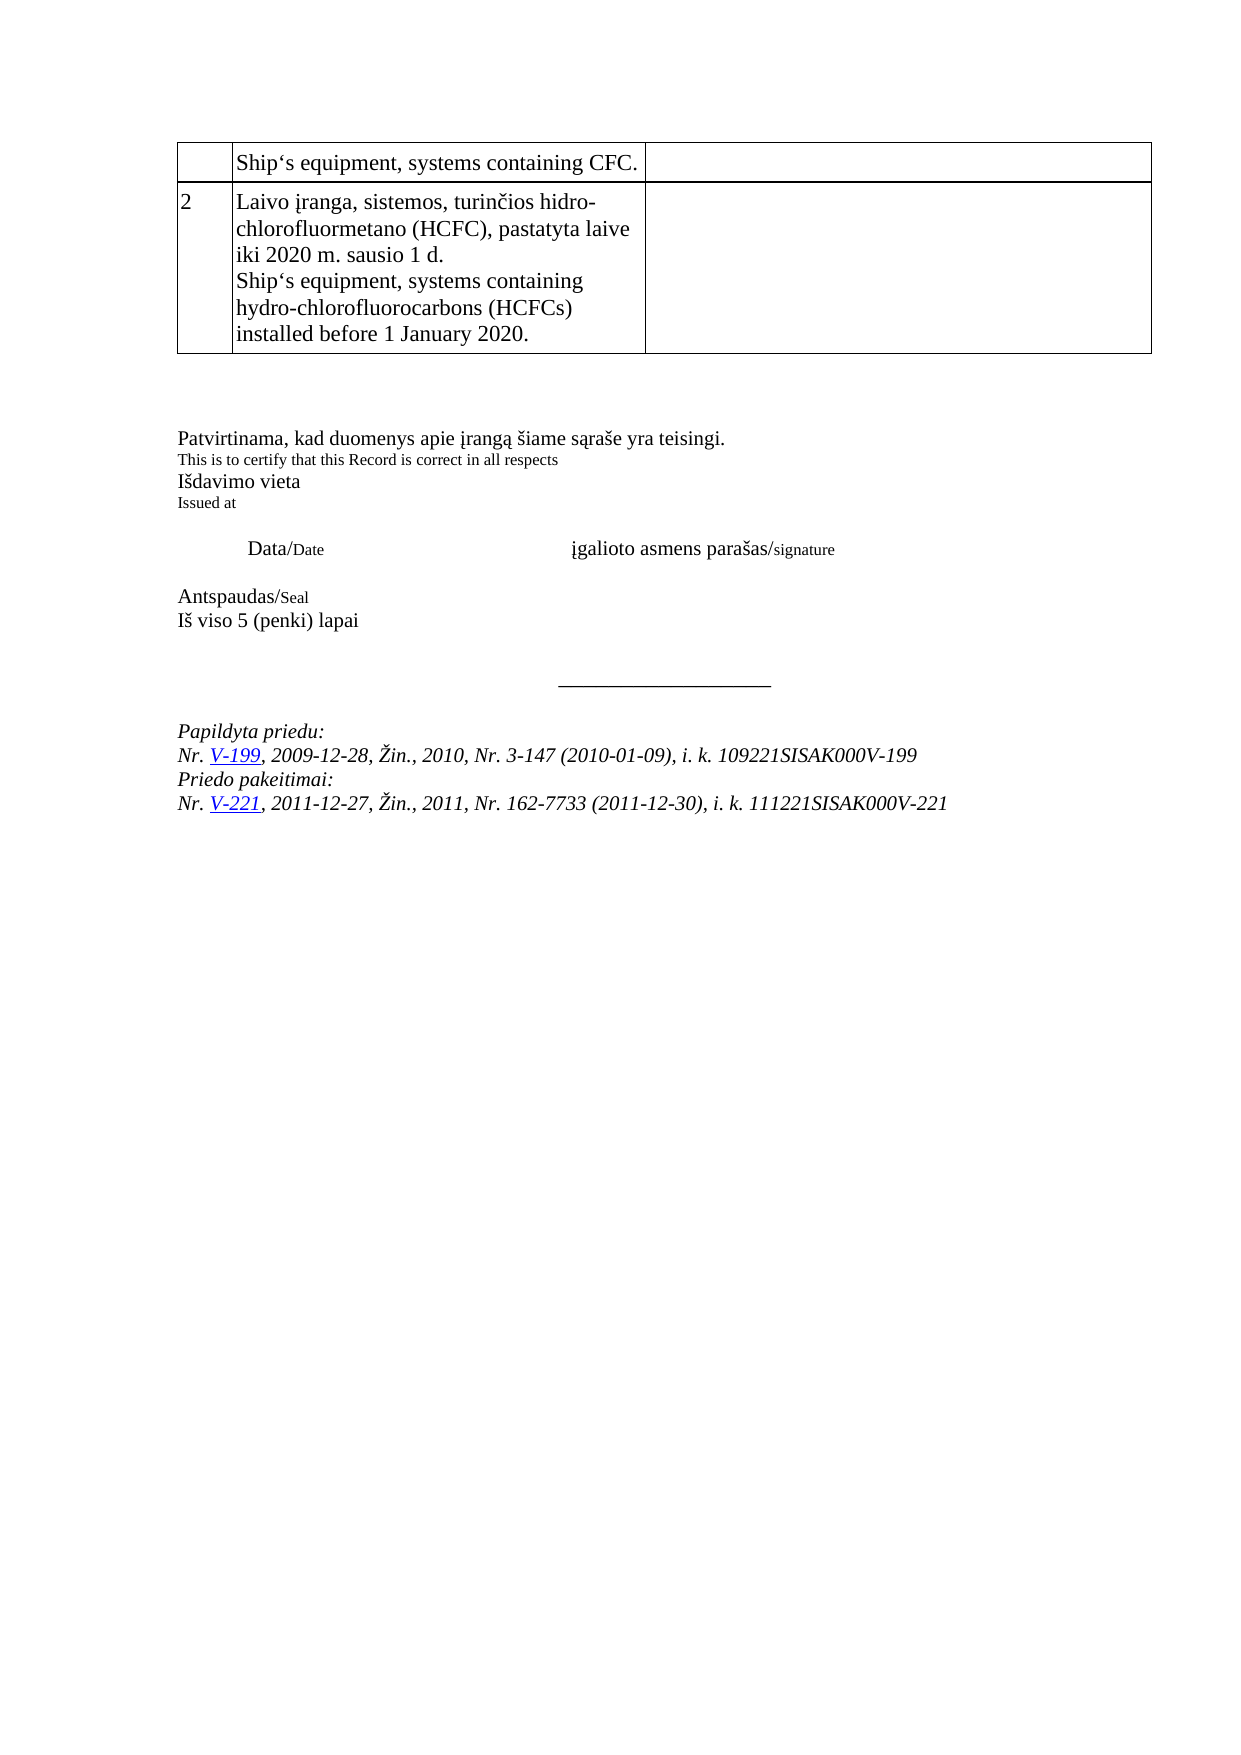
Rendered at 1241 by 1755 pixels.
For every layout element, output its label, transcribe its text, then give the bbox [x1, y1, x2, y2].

table_cell Ship‘s equipment, systems containing CFC. [233, 143, 645, 181]
table_cell [646, 183, 1151, 352]
text Nr. V-221, 2011-12-27, Žin., 2011, Nr. 162-7733 (2011-12-30), i. k. 111221SISAK000V-221 [177, 791, 1152, 815]
text Patvirtinama, kad duomenys apie įrangą šiame sąraše yra teisingi. [177, 426, 1152, 450]
text This is to certify that this Record is correct in all respects [177, 450, 1152, 469]
table_header įgalioto asmens parašas/signature [501, 536, 1122, 560]
table_cell [646, 143, 1151, 181]
text Antspaudas/Seal [177, 584, 1152, 608]
text Nr. V-199, 2009-12-28, Žin., 2010, Nr. 3-147 (2010-01-09), i. k. 109221SISAK000V-199 [177, 743, 1152, 767]
table_cell Laivo įranga, sistemos, turinčios hidro- chlorofluormetano (HCFC), pastatyta laive iki 2020 m. sausio 1 d. Ship‘s equipment, systems containing hydro-chlorofluorocarbons (HCFCs) installed before 1 January 2020. [233, 183, 645, 352]
table_cell [178, 143, 232, 181]
text Išdavimo vieta [177, 469, 1152, 493]
table_cell 2 [178, 183, 232, 352]
text Iš viso 5 (penki) lapai [177, 608, 1240, 632]
text Issued at [177, 493, 1152, 512]
text _________________ [177, 661, 1152, 690]
text Papildyta priedu: [177, 719, 1152, 743]
text Priedo pakeitimai: [177, 767, 1152, 791]
table_header Data/Date [177, 536, 501, 560]
